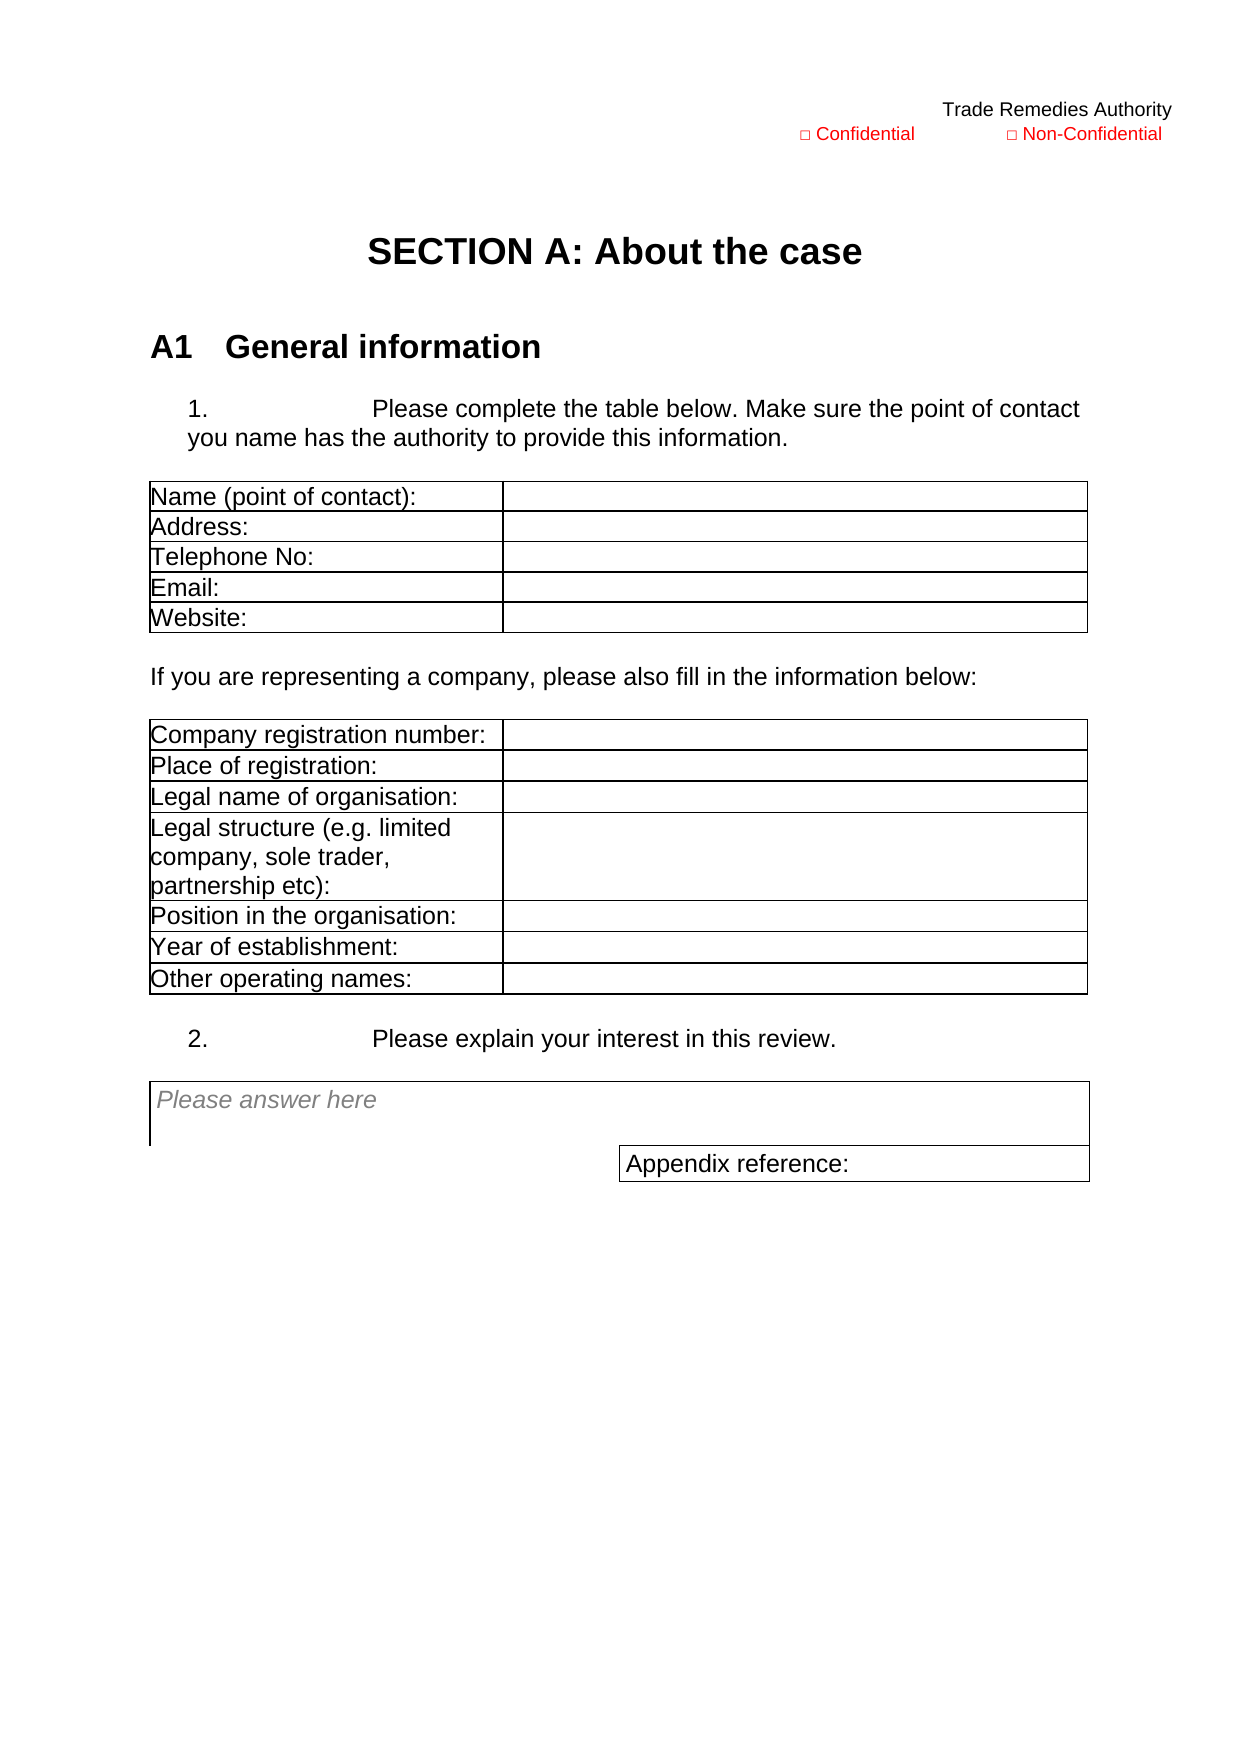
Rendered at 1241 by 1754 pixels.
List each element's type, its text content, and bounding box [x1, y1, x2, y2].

table_cell [504, 932, 1087, 962]
table_cell Telephone No: [151, 542, 502, 571]
table_cell [504, 901, 1087, 931]
table_header Name (point of contact): [151, 482, 502, 510]
table_cell Email: [151, 573, 502, 601]
table_cell Position in the organisation: [151, 901, 502, 931]
table_cell [504, 813, 1087, 899]
table_cell Legal structure (e.g. limited company, sole trader, partnership etc): [151, 813, 502, 899]
table_cell [504, 782, 1087, 812]
table_cell Legal name of organisation: [151, 782, 502, 812]
table_cell Address: [151, 512, 502, 541]
table_header Please answer here [151, 1082, 1089, 1145]
table_cell [504, 964, 1087, 993]
table_cell [150, 1146, 619, 1181]
list Please complete the table below. Make sure the point of contact you name has the authority to provide this information. [187, 394, 1090, 452]
text If you are representing a company, please also fill in the information below: [150, 662, 1090, 691]
table_cell [504, 751, 1087, 780]
table_cell Website: [151, 603, 502, 632]
table_header [504, 720, 1087, 749]
subtitle SECTION A: About the case [150, 229, 1090, 272]
list Please explain your interest in this review. [187, 1023, 1090, 1052]
table_cell [504, 542, 1087, 571]
table_cell [504, 603, 1087, 632]
table_cell Place of registration: [151, 751, 502, 780]
table_cell [504, 512, 1087, 541]
table_cell Year of establishment: [151, 932, 502, 962]
table_cell [504, 573, 1087, 601]
subtitle A1 General information [150, 327, 1090, 366]
table_cell Other operating names: [151, 964, 502, 993]
table_header [504, 482, 1087, 510]
table_cell Appendix reference: [620, 1146, 1089, 1181]
table_header Company registration number: [151, 720, 502, 749]
